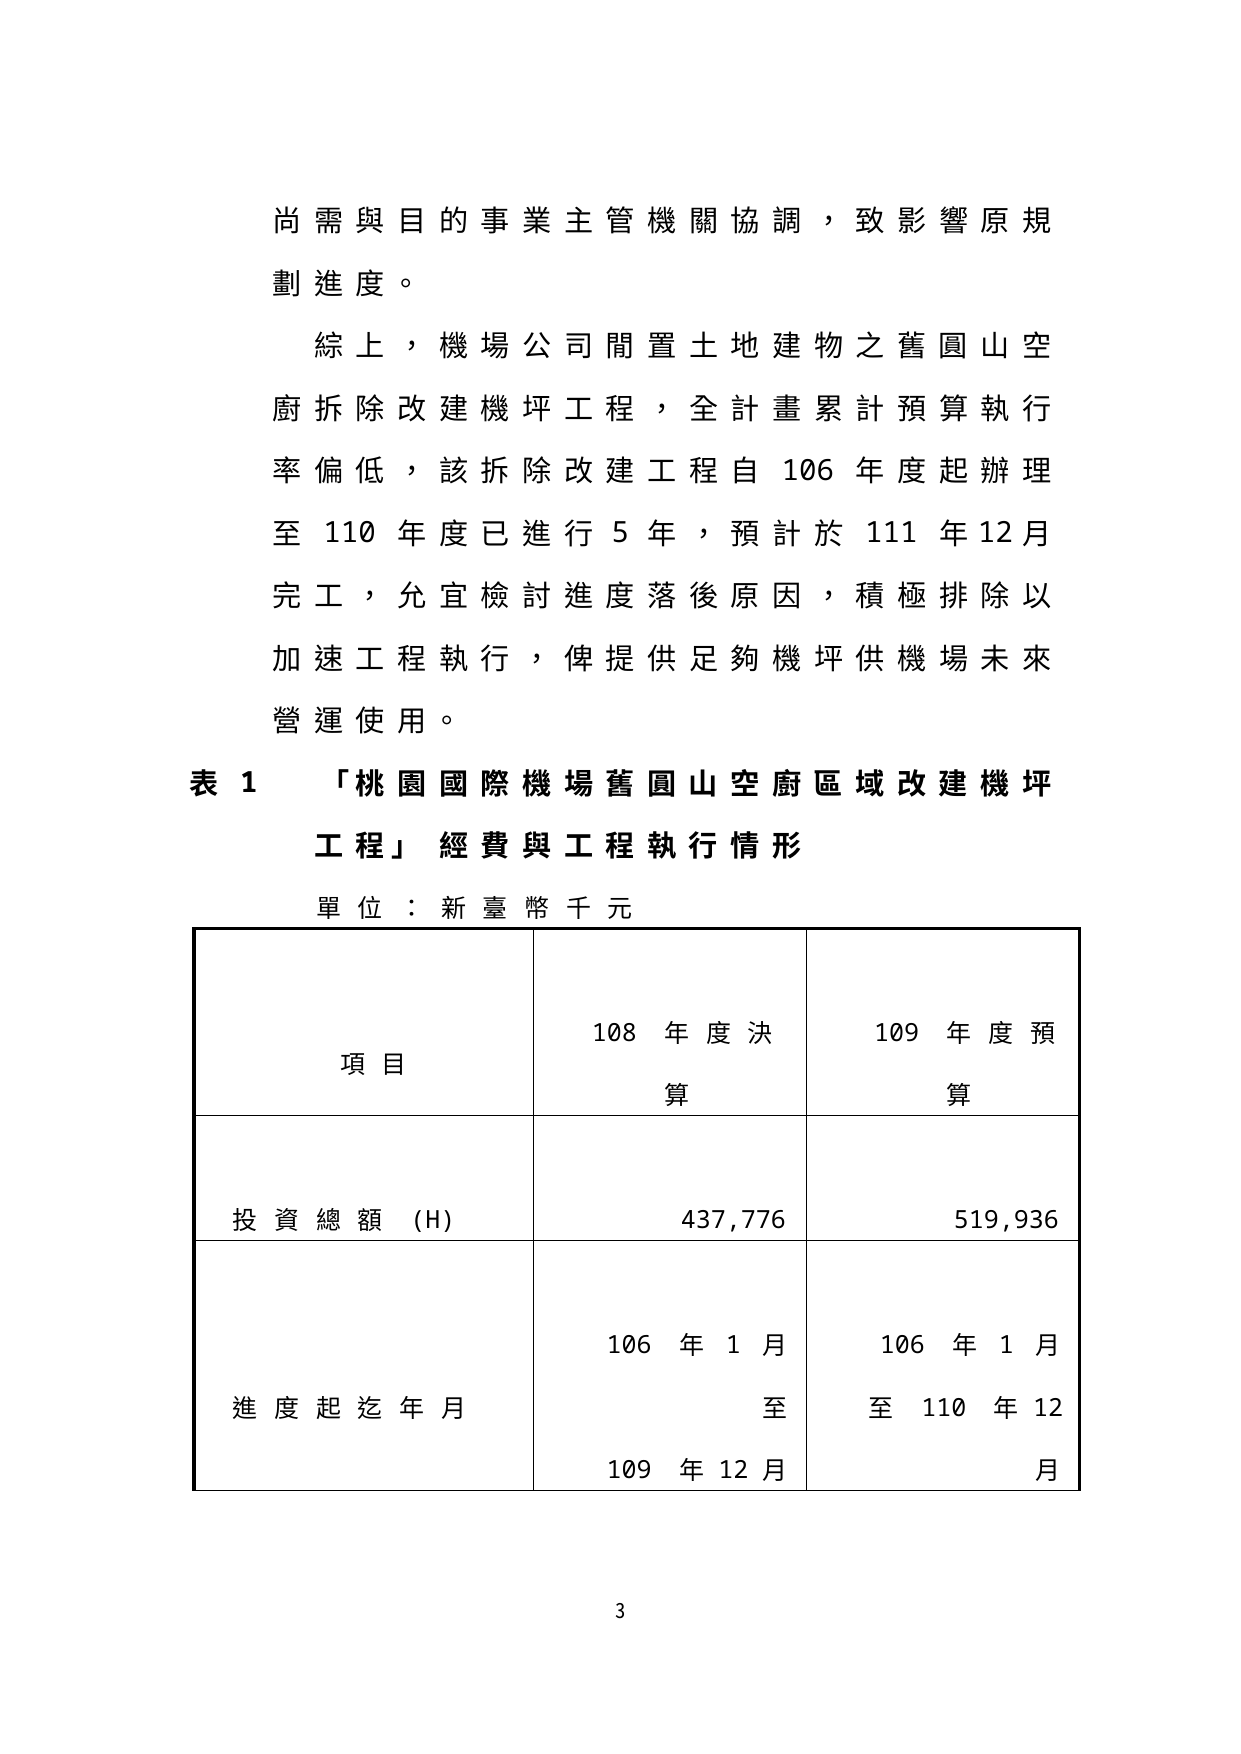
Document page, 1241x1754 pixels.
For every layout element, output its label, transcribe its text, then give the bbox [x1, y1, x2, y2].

table_cell 106年1月至 109年12月 [534, 1241, 806, 1490]
table_cell 進度起迄年月 [196, 1241, 533, 1490]
text 表1 「桃園國際機場舊圓山空廚區域改建機坪工程」經費與工程執行情形 單位：新臺幣千元 [183, 740, 1058, 927]
table_header 項目 [196, 930, 533, 1115]
table_cell 519,936 [807, 1116, 1078, 1240]
text 綜上，機場公司閒置土地建物之舊圓山空廚拆除改建機坪工程，全計畫累計預算執行率偏低，該拆除改建工程自106年度起辦理至110年度已進行5年，預計於111年12月完工，允宜檢討進度落後原因，積極排除以加速工程執行，俾提供足夠機坪供機場未來營運使用。 [242, 302, 1058, 740]
table_cell 106年1月 至110年12月 [807, 1241, 1078, 1490]
table_cell 437,776 [534, 1116, 806, 1240]
table_cell 投資總額(H) [196, 1116, 533, 1240]
text 舊圓山空廚土地面積約5,573.37平方公尺，因其結構經技師評估建物有安全疑慮，建議拆除，故該公司規劃辦理拆除改建機坪，於一般建築及設備計畫之分年性項目，編列「桃園國際機場舊圓山空廚區域改建機坪工程」。該計畫前於109年度預算時預計於110年12月完工，嗣經該公司評估調整延後完工期限至111年12月。截至108年度累計決算數占累計預算數僅1.74%。雖截至109年度累計預算數3億2,935萬8千元，占投資總額之63.35%，惟截至109年8月底止，全計畫累計執行數2,923萬2千元，占累計預算數3億2,935萬8千元之8.88%，預算執行率偏低；而全計畫截至109年度預計工程進度54.97%，至8月底實際工程進度38.35%(詳表1)。詢據該公司說明主要係因該項工程涉及加油站與航機加水站等改建，尚需與目的事業主管機關協調，致影響原規劃進度。 [242, 177, 1058, 302]
table_header 109年度預算 [807, 930, 1078, 1115]
table_header 108年度決算 [534, 930, 806, 1115]
